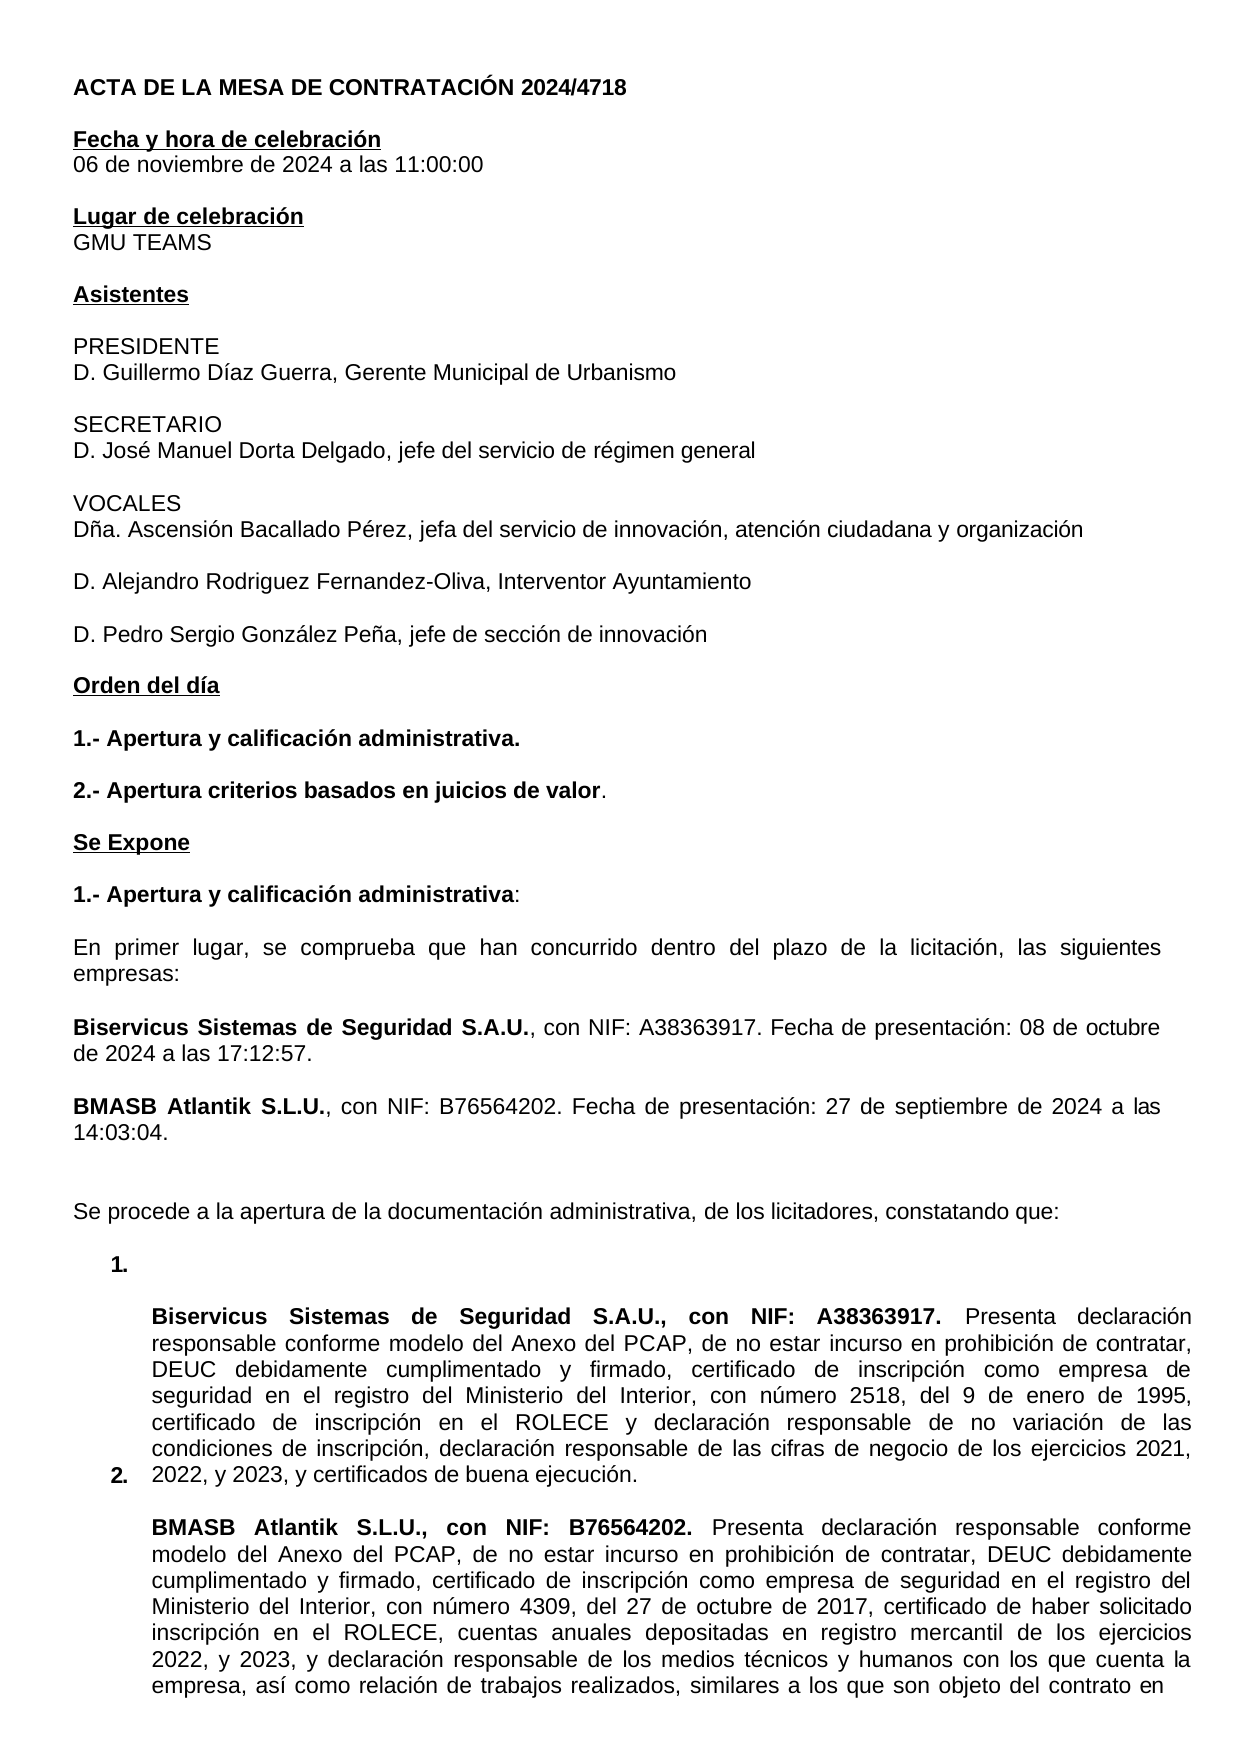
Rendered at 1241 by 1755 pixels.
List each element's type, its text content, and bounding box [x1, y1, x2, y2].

text BMASB Atlantik S.L.U., con NIF: B76564202. Presenta declaración responsable conforme modelo del Anexo del PCAP, de no estar incurso en prohibición de contratar, DEUC debidamente cumplimentado y firmado, certificado de inscripción como empresa de seguridad en el registro del Ministerio del Interior, con número 4309, del 27 de octubre de 2017, certificado de haber solicitado inscripción en el ROLECE, cuentas anuales depositadas en registro mercantil de los ejercicios 2022, y 2023, y declaración responsable de los medios técnicos y humanos con los que cuenta la empresa, así como relación de trabajos realizados, similares a los que son objeto del contrato en [151, 1515, 1192, 1698]
text 1.- Apertura y calificación administrativa. [73, 726, 1188, 751]
text Biservicus Sistemas de Seguridad S.A.U., con NIF: A38363917. Presenta declaración responsable conforme modelo del Anexo del PCAP, de no estar incurso en prohibición de contratar, DEUC debidamente cumplimentado y firmado, certificado de inscripción como empresa de seguridad en el registro del Ministerio del Interior, con número 2518, del 9 de enero de 1995, certificado de inscripción en el ROLECE y declaración responsable de no variación de las condiciones de inscripción, declaración responsable de las cifras de negocio de los ejercicios 2021, 2022, y 2023, y certificados de buena ejecución. [151, 1304, 1192, 1488]
text D. José Manuel Dorta Delgado, jefe del servicio de régimen general [73, 438, 1188, 464]
text Se procede a la apertura de la documentación administrativa, de los licitadores, constatando que: [73, 1199, 1188, 1225]
text D. Guillermo Díaz Guerra, Gerente Municipal de Urbanismo [73, 360, 1188, 386]
text Asistentes [73, 282, 1188, 307]
text Lugar de celebración GMU TEAMS [73, 204, 640, 256]
text ACTA DE LA MESA DE CONTRATACIÓN 2024/4718 [73, 75, 1188, 100]
text 1. [110, 1252, 137, 1277]
text 2.- Apertura criterios basados en juicios de valor. [73, 778, 1188, 804]
text Biservicus Sistemas de Seguridad S.A.U., con NIF: A38363917. Fecha de presentación: 08 de octubre de 2024 a las 17:12:57. [73, 1014, 1174, 1066]
text En primer lugar, se comprueba que han concurrido dentro del plazo de la licitación, las siguientes empresas: [73, 934, 1174, 987]
text D. Pedro Sergio González Peña, jefe de sección de innovación [73, 622, 1188, 647]
text SECRETARIO [73, 412, 1188, 438]
text BMASB Atlantik S.L.U., con NIF: B76564202. Fecha de presentación: 27 de septiembre de 2024 a las 14:03:04. [73, 1093, 1173, 1146]
text 1.- Apertura y calificación administrativa: [73, 882, 1188, 908]
text Orden del día [73, 673, 1188, 699]
text Dña. Ascensión Bacallado Pérez, jefa del servicio de innovación, atención ciudadana y organización [73, 517, 1188, 542]
text Se Expone [73, 830, 1188, 856]
text PRESIDENTE [73, 334, 1188, 359]
text 2. [110, 1463, 137, 1488]
text Fecha y hora de celebración [73, 127, 1188, 152]
text 06 de noviembre de 2024 a las 11:00:00 [73, 152, 1188, 178]
text VOCALES [73, 491, 1188, 516]
text D. Alejandro Rodriguez Fernandez-Oliva, Interventor Ayuntamiento [73, 569, 1188, 594]
